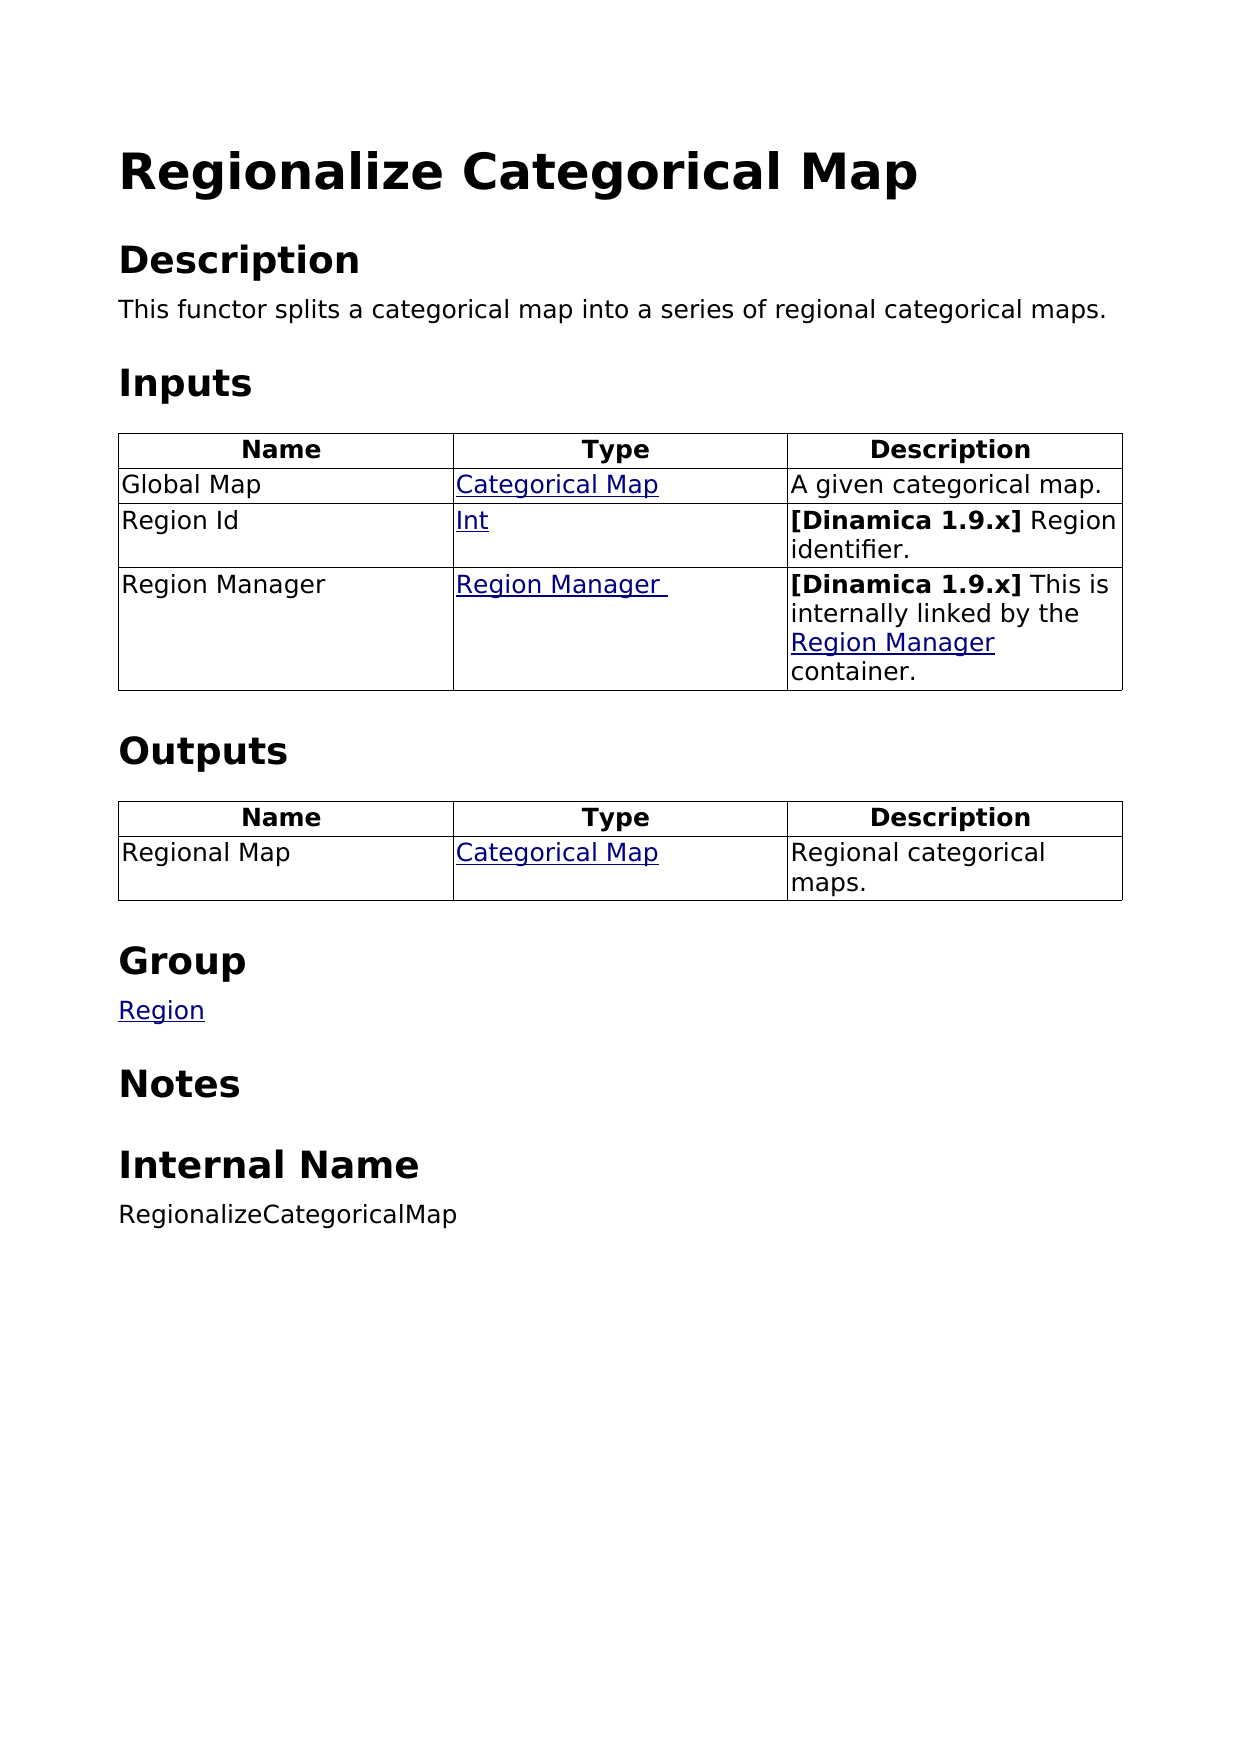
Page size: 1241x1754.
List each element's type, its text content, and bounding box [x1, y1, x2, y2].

table_cell Regional categorical maps. [788, 837, 1122, 900]
subtitle Regionalize Categorical Map [118, 143, 1122, 201]
subtitle Internal Name [118, 1144, 1122, 1187]
subtitle Group [118, 940, 1122, 983]
table_cell A given categorical map. [788, 469, 1122, 503]
text RegionalizeCategoricalMap [118, 1200, 1122, 1229]
subtitle Notes [118, 1063, 1122, 1106]
table_cell Categorical Map [454, 837, 787, 900]
subtitle Description [118, 239, 1122, 282]
table_cell Region Id [119, 504, 453, 567]
text This functor splits a categorical map into a series of regional categorical maps. [118, 295, 1122, 324]
table_cell [Dinamica 1.9.x] This is internally linked by the Region Manager container. [788, 568, 1122, 690]
table_cell Int [454, 504, 787, 567]
table_header Name [119, 802, 453, 836]
table_header Name [119, 434, 453, 468]
table_cell [Dinamica 1.9.x] Region identifier. [788, 504, 1122, 567]
table_cell Regional Map [119, 837, 453, 900]
table_cell Categorical Map [454, 469, 787, 503]
table_header Type [454, 802, 787, 836]
text Region [118, 996, 1122, 1025]
subtitle Inputs [118, 362, 1122, 405]
table_cell Global Map [119, 469, 453, 503]
table_header Description [788, 434, 1122, 468]
table_cell Region Manager [119, 568, 453, 690]
table_header Description [788, 802, 1122, 836]
table_cell Region Manager [454, 568, 787, 690]
table_header Type [454, 434, 787, 468]
subtitle Outputs [118, 729, 1122, 773]
